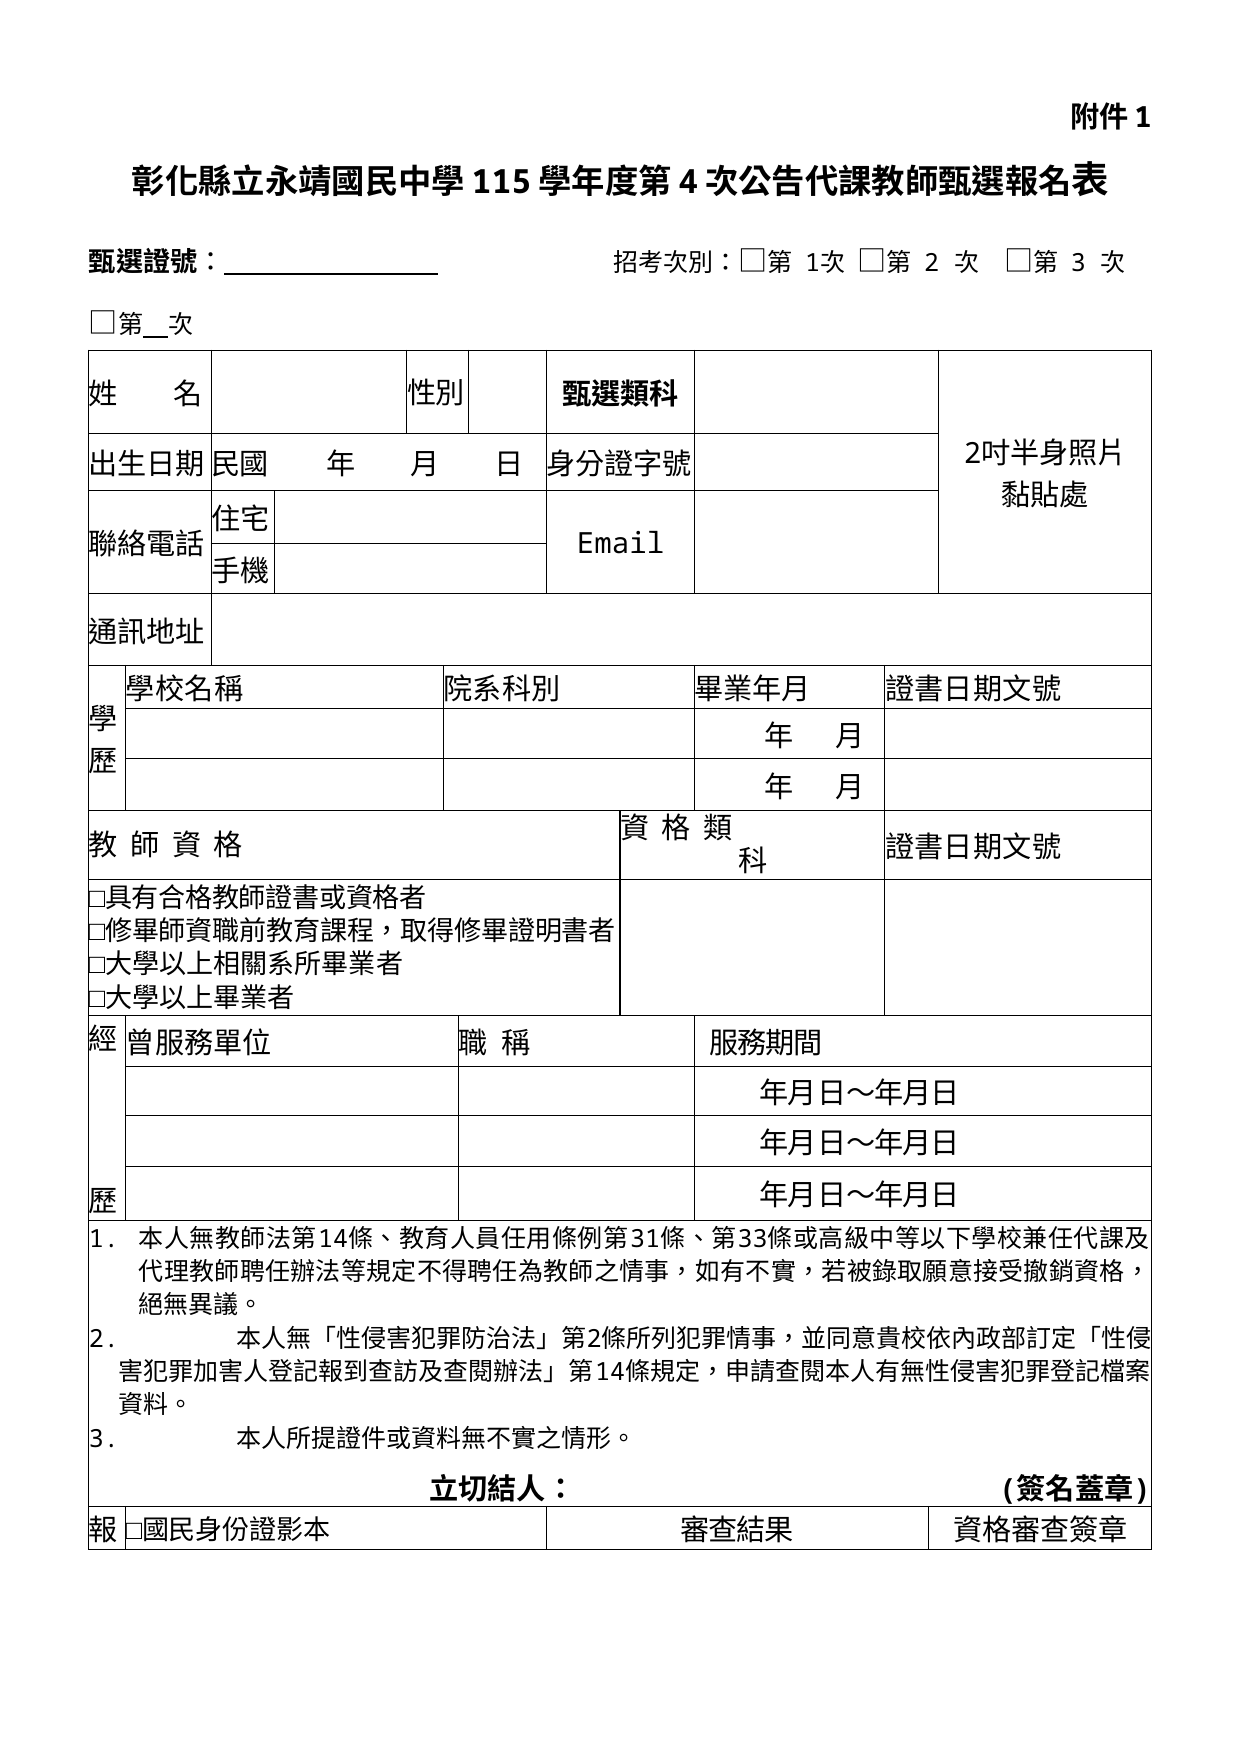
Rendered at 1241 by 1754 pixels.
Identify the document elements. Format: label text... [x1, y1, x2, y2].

table_header [212, 351, 406, 433]
table_header [469, 351, 546, 433]
table_cell 本人無教師法第14條、教育人員任用條例第31條、第33條或高級中等以下學校兼任代課及代理教師聘任辦法等規定不得聘任為教師之情事，如有不實，若被錄取願意接受撤銷資格，絕無異議。 本人無「性侵害犯罪防治法」第2條所列犯罪情事，並同意貴校依內政部訂定「性侵害犯罪加害人登記報到查訪及查閱辦法」第14條規定，申請查閱本人有無性侵害犯罪登記檔案資料。 本人所提證件或資料無不實之情形。 立切結人： (簽名蓋章) [89, 1221, 1151, 1506]
table_cell 資 格 類 科 [621, 811, 884, 878]
table_cell [695, 1116, 709, 1166]
table_cell [459, 1167, 694, 1219]
table_cell 經 歷 [89, 1016, 125, 1219]
table_cell [695, 434, 938, 490]
text 甄選證號： 招考次別：□第 1次 □第 2 次 □第 3 次 □第 次 [89, 217, 1152, 342]
table_cell [695, 491, 938, 593]
table_cell [459, 1116, 694, 1166]
table_cell 證書日期文號 [885, 666, 1151, 708]
table_cell 證書日期文號 [885, 811, 1151, 878]
table_cell Email [547, 491, 694, 593]
table_cell 學校名稱 [126, 666, 443, 708]
table_cell 年月日～年月日 [709, 1116, 1151, 1166]
table_cell 服務期間 [709, 1016, 1151, 1066]
table_cell 院系科別 [444, 666, 694, 708]
table_cell 學歷 [89, 666, 125, 810]
table_cell 身分證字號 [547, 434, 694, 490]
table_cell [444, 759, 694, 810]
table_cell [695, 1067, 709, 1115]
table_cell 資格審查簽章 [929, 1507, 1151, 1549]
table_cell [212, 594, 1151, 665]
table_cell 報 [89, 1507, 125, 1549]
table_cell [695, 1167, 709, 1219]
table_cell 年 月 [695, 759, 884, 810]
table_cell [459, 1067, 694, 1115]
table_cell [126, 1067, 458, 1115]
table_header 甄選類科 [547, 351, 694, 433]
table_cell 住宅 [212, 491, 274, 543]
table_cell [126, 1116, 458, 1166]
table_cell 手機 [212, 544, 274, 593]
table_cell 年月日～年月日 [709, 1067, 1151, 1115]
table_cell □具有合格教師證書或資格者 □修畢師資職前教育課程，取得修畢證明書者 □大學以上相關系所畢業者 □大學以上畢業者 [89, 880, 619, 1015]
table_cell 民國 年 月 日 [212, 434, 546, 490]
table_header 姓 名 [89, 351, 211, 433]
table_cell 職 稱 [459, 1016, 694, 1066]
table_cell 畢業年月 [695, 666, 884, 708]
table_cell [885, 709, 1151, 758]
table_header [695, 351, 938, 433]
text 彰化縣立永靖國民中學115學年度第4次公告代課教師甄選報名表 [89, 136, 1152, 198]
table_cell 出生日期 [89, 434, 211, 490]
table_cell □國民身份證影本 [126, 1507, 546, 1549]
table_header 性別 [407, 351, 468, 433]
table_cell [126, 1167, 458, 1219]
table_cell 通訊地址 [89, 594, 211, 665]
table_cell 審查結果 [547, 1507, 928, 1549]
table_cell 年月日～年月日 [709, 1167, 1151, 1219]
table_cell 年 月 [695, 709, 884, 758]
table_cell 聯絡電話 [89, 491, 211, 593]
table_cell [275, 544, 546, 593]
table_header 2吋半身照片 黏貼處 [939, 351, 1151, 593]
table_cell [126, 759, 443, 810]
table_cell [275, 491, 546, 543]
table_cell 曾服務單位 [126, 1016, 458, 1066]
table_cell [885, 880, 1151, 1015]
table_cell [695, 1016, 709, 1066]
table_cell [126, 709, 443, 758]
table_cell [444, 709, 694, 758]
text 附件1 [89, 73, 1152, 136]
table_cell [885, 759, 1151, 810]
table_cell [621, 880, 884, 1015]
table_cell 教 師 資 格 [89, 811, 619, 878]
